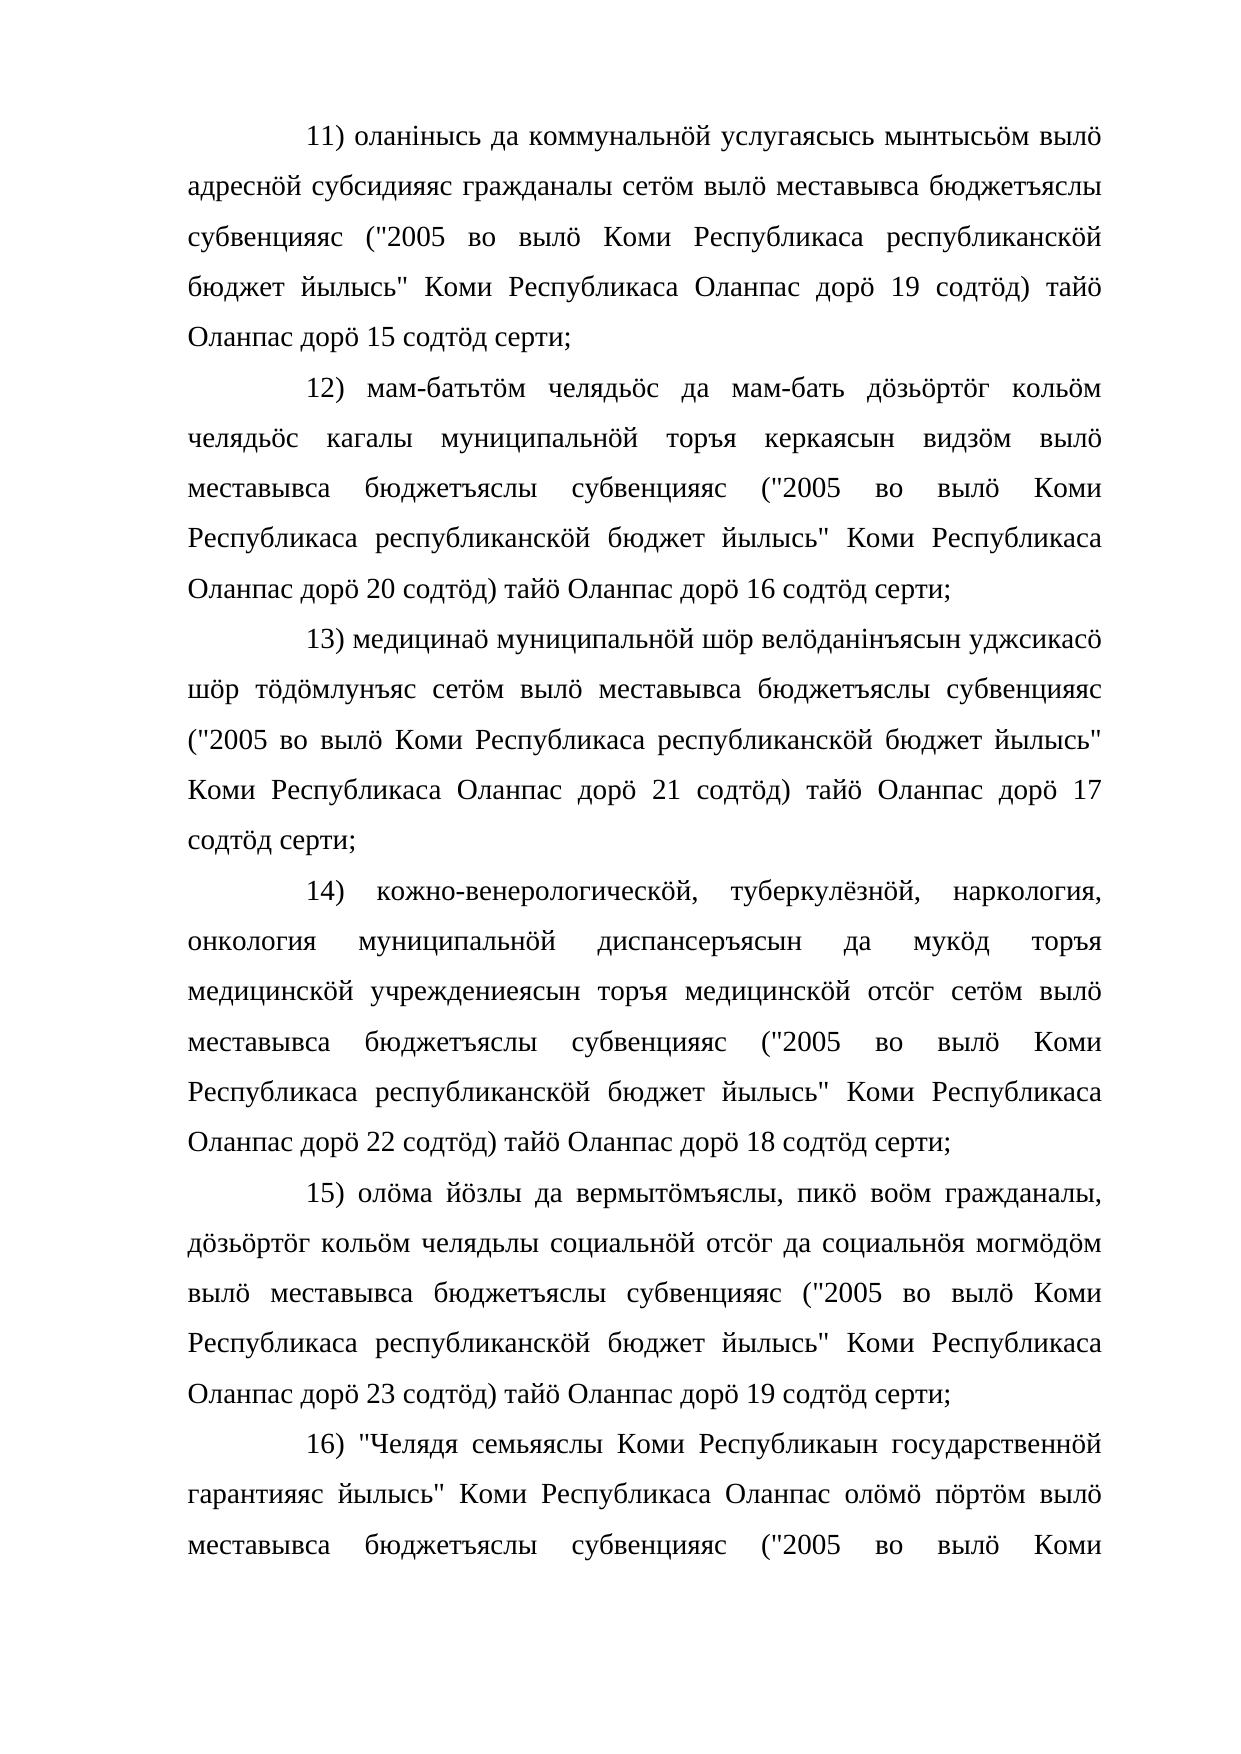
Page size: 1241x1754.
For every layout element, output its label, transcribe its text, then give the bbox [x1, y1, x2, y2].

text 15) олöма йöзлы да вермытöмъяслы, пикö воöм гражданалы, дöзьöртöг кольöм челядьлы социальнöй отсöг да социальнöя могмöдöм вылö меставывса бюджетъяслы субвенцияяс ("2005 во вылö Коми Республикаса республиканскöй бюджет йылысь" Коми Республикаса Оланпас дорö 23 содтöд) тайö Оланпас дорö 19 содтöд серти; [187, 1175, 1103, 1409]
text 12) мам-батьтöм челядьöс да мам-бать дöзьöртöг кольöм челядьöс кагалы муниципальнöй торъя керкаясын видзöм вылö меставывса бюджетъяслы субвенцияяс ("2005 во вылö Коми Республикаса республиканскöй бюджет йылысь" Коми Республикаса Оланпас дорö 20 содтöд) тайö Оланпас дорö 16 содтöд серти; [187, 370, 1103, 604]
text 13) медицинаö муниципальнöй шöр велöданiнъясын уджсикасö шöр тöдöмлунъяс сетöм вылö меставывса бюджетъяслы субвенцияяс ("2005 во вылö Коми Республикаса республиканскöй бюджет йылысь" Коми Республикаса Оланпас дорö 21 содтöд) тайö Оланпас дорö 17 содтöд серти; [187, 621, 1103, 856]
text 11) оланiнысь да коммунальнöй услугаясысь мынтысьöм вылö адреснöй субсидияяс гражданалы сетöм вылö меставывса бюджетъяслы субвенцияяс ("2005 во вылö Коми Республикаса республиканскöй бюджет йылысь" Коми Республикаса Оланпас дорö 19 содтöд) тайö Оланпас дорö 15 содтöд серти; [187, 118, 1103, 353]
text 16) "Челядя семьяяслы Коми Республикаын государственнöй гарантияяс йылысь" Коми Республикаса Оланпас олöмö пöртöм вылö меставывса бюджетъяслы субвенцияяс ("2005 во вылö Коми [187, 1426, 1103, 1560]
text 14) кожно-венерологическöй, туберкулёзнöй, наркология, онкология муниципальнöй диспансеръясын да мукöд торъя медицинскöй учреждениеясын торъя медицинскöй отсöг сетöм вылö меставывса бюджетъяслы субвенцияяс ("2005 во вылö Коми Республикаса республиканскöй бюджет йылысь" Коми Республикаса Оланпас дорö 22 содтöд) тайö Оланпас дорö 18 содтöд серти; [187, 873, 1103, 1158]
